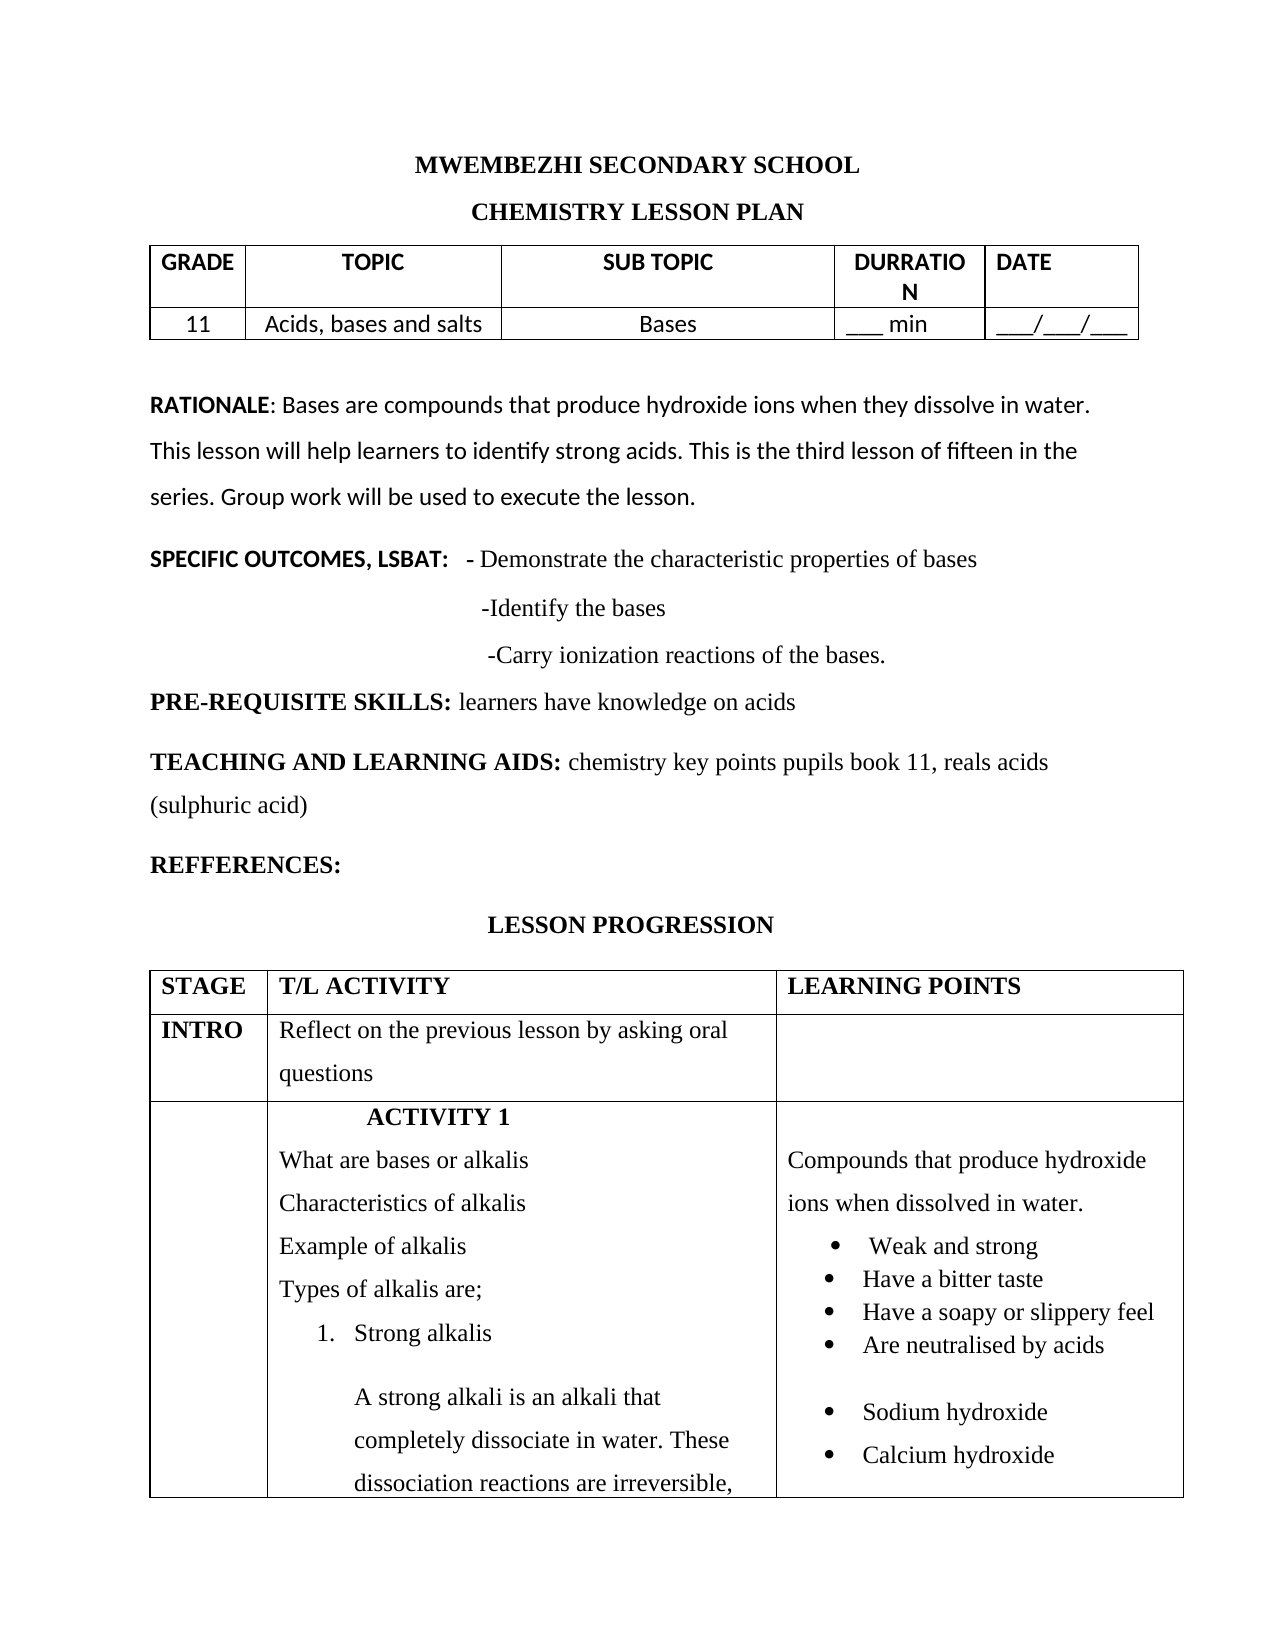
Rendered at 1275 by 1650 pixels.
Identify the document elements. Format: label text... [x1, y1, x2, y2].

table_header T/L ACTIVITY [268, 971, 776, 1014]
table_cell Reflect on the previous lesson by asking oral questions [268, 1015, 776, 1101]
table_header SUB TOPIC [502, 246, 834, 307]
text REFFERENCES: [150, 850, 1125, 879]
table_header DURRATION [835, 246, 984, 307]
table_header GRADE [151, 246, 245, 307]
table_cell Bases [502, 308, 834, 339]
table_header LEARNING POINTS [777, 971, 1183, 1014]
text LESSON PROGRESSION [150, 910, 1125, 939]
table_header DATE [986, 246, 1138, 307]
table_cell Compounds that produce hydroxide ions when dissolved in water. Weak and strong Have a bitter taste Have a soapy or slippery feel Are neutralised by acids Sodium hydroxide Calcium hydroxide Potassium hydroxide [777, 1102, 1183, 1497]
table_header TOPIC [246, 246, 501, 307]
text -Carry ionization reactions of the bases. [150, 640, 1125, 669]
table_cell ___ min [835, 308, 984, 339]
table_cell Acids, bases and salts [246, 308, 501, 339]
text CHEMISTRY LESSON PLAN [150, 197, 1125, 226]
text -Identify the bases [150, 593, 1125, 621]
table_cell 11 [151, 308, 245, 339]
table_cell [777, 1015, 1183, 1101]
table_header STAGE [151, 971, 267, 1014]
text TEACHING AND LEARNING AIDS: chemistry key points pupils book 11, reals acids (sulphuric acid) [150, 747, 1125, 819]
text MWEMBEZHI SECONDARY SCHOOL [150, 150, 1125, 179]
table_cell [151, 1102, 267, 1497]
table_cell INTRO [151, 1015, 267, 1101]
text PRE-REQUISITE SKILLS: learners have knowledge on acids [150, 687, 1125, 716]
text SPECIFIC OUTCOMES, LSBAT: - Demonstrate the characteristic properties of bases [150, 543, 1125, 574]
table_cell ACTIVITY 1 What are bases or alkalis Characteristics of alkalis Example of alkalis Types of alkalis are; Strong alkalis A strong alkali is an alkali that completely dissociate in water. These dissociation reactions are irreversible, [268, 1102, 776, 1497]
text RATIONALE: Bases are compounds that produce hydroxide ions when they dissolve in water. This lesson will help learners to identify strong acids. This is the third lesson of fifteen in the series. Group work will be used to execute the lesson. [150, 389, 1125, 512]
table_cell ___/___/___ [986, 308, 1138, 339]
